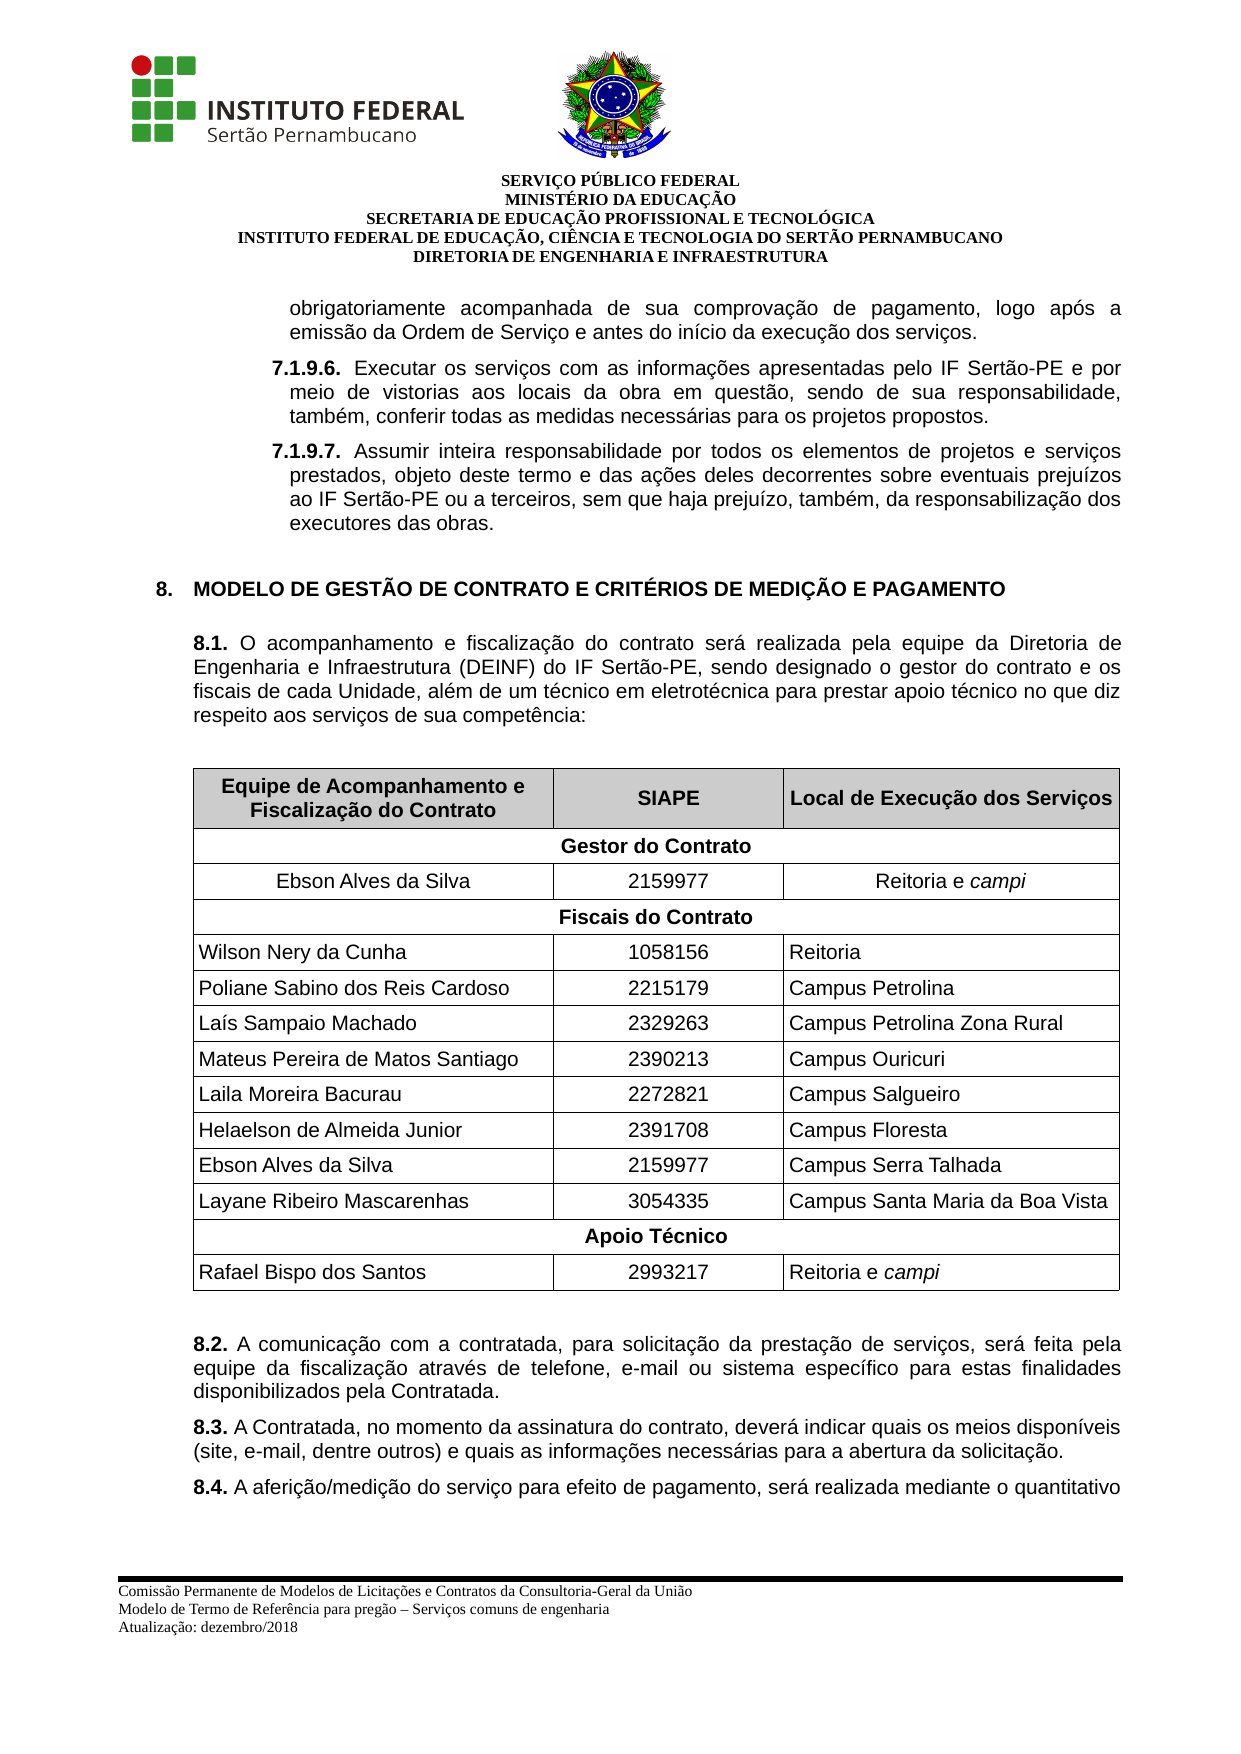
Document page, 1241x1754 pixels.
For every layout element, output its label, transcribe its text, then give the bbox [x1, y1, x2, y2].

table_header SIAPE [554, 769, 783, 828]
table_cell Campus Santa Maria da Boa Vista [784, 1184, 1119, 1218]
table_cell Fiscais do Contrato [194, 900, 1119, 934]
table_cell Ebson Alves da Silva [194, 864, 553, 899]
list A Contratada, no momento da assinatura do contrato, deverá indicar quais os meios disponíveis (site, e-mail, dentre outros) e quais as informações necessárias para a abertura da solicitação. [193, 1415, 1123, 1463]
table_cell Poliane Sabino dos Reis Cardoso [194, 971, 553, 1005]
table_cell Rafael Bispo dos Santos [194, 1255, 553, 1289]
table_cell Campus Salgueiro [784, 1077, 1119, 1112]
table_cell 3054335 [554, 1184, 783, 1218]
table_cell Reitoria [784, 935, 1119, 970]
table_cell Reitoria e campi [784, 864, 1119, 899]
table_cell Laís Sampaio Machado [194, 1006, 553, 1041]
table_cell Campus Serra Talhada [784, 1149, 1119, 1183]
table_cell Campus Petrolina Zona Rural [784, 1006, 1119, 1041]
table_header Equipe de Acompanhamento e Fiscalização do Contrato [194, 769, 553, 828]
table_cell 2391708 [554, 1113, 783, 1147]
table_cell Gestor do Contrato [194, 829, 1119, 863]
table_cell 2272821 [554, 1077, 783, 1112]
table_cell Apoio Técnico [194, 1220, 1119, 1254]
list MODELO DE GESTÃO DE CONTRATO E CRITÉRIOS DE MEDIÇÃO E PAGAMENTO [156, 577, 1123, 601]
table_cell Reitoria e campi [784, 1255, 1119, 1289]
list A comunicação com a contratada, para solicitação da prestação de serviços, será feita pela equipe da fiscalização através de telefone, e-mail ou sistema específico para estas finalidades disponibilizados pela Contratada. [193, 1331, 1123, 1403]
table_cell Campus Ouricuri [784, 1042, 1119, 1076]
table_cell 2159977 [554, 1149, 783, 1183]
picture [131, 55, 464, 142]
list O acompanhamento e fiscalização do contrato será realizada pela equipe da Diretoria de Engenharia e Infraestrutura (DEINF) do IF Sertão-PE, sendo designado o gestor do contrato e os fiscais de cada Unidade, além de um técnico em eletrotécnica para prestar apoio técnico no que diz respeito aos serviços de sua competência: [193, 631, 1123, 727]
table_cell 2329263 [554, 1006, 783, 1041]
table_cell Wilson Nery da Cunha [194, 935, 553, 970]
table_cell 2159977 [554, 864, 783, 899]
table_cell 1058156 [554, 935, 783, 970]
table_header Local de Execução dos Serviços [784, 769, 1119, 828]
table_cell Laila Moreira Bacurau [194, 1077, 553, 1112]
list Assumir inteira responsabilidade por todos os elementos de projetos e serviços prestados, objeto deste termo e das ações deles decorrentes sobre eventuais prejuízos ao IF Sertão-PE ou a terceiros, sem que haja prejuízo, também, da responsabilização dos executores das obras. [272, 439, 1123, 535]
table_cell Helaelson de Almeida Junior [194, 1113, 553, 1147]
table_cell 2215179 [554, 971, 783, 1005]
table_cell Campus Floresta [784, 1113, 1119, 1147]
table_cell 2993217 [554, 1255, 783, 1289]
table_cell Campus Petrolina [784, 971, 1119, 1005]
list obrigatoriamente acompanhada de sua comprovação de pagamento, logo após a emissão da Ordem de Serviço e antes do início da execução dos serviços. [272, 296, 1123, 344]
list Executar os serviços com as informações apresentadas pelo IF Sertão-PE e por meio de vistorias aos locais da obra em questão, sendo de sua responsabilidade, também, conferir todas as medidas necessárias para os projetos propostos. [272, 356, 1123, 427]
table_cell Ebson Alves da Silva [194, 1149, 553, 1183]
list A aferição/medição do serviço para efeito de pagamento, será realizada mediante o quantitativo [193, 1475, 1123, 1499]
table_cell Mateus Pereira de Matos Santiago [194, 1042, 553, 1076]
table_cell 2390213 [554, 1042, 783, 1076]
table_cell Layane Ribeiro Mascarenhas [194, 1184, 553, 1218]
